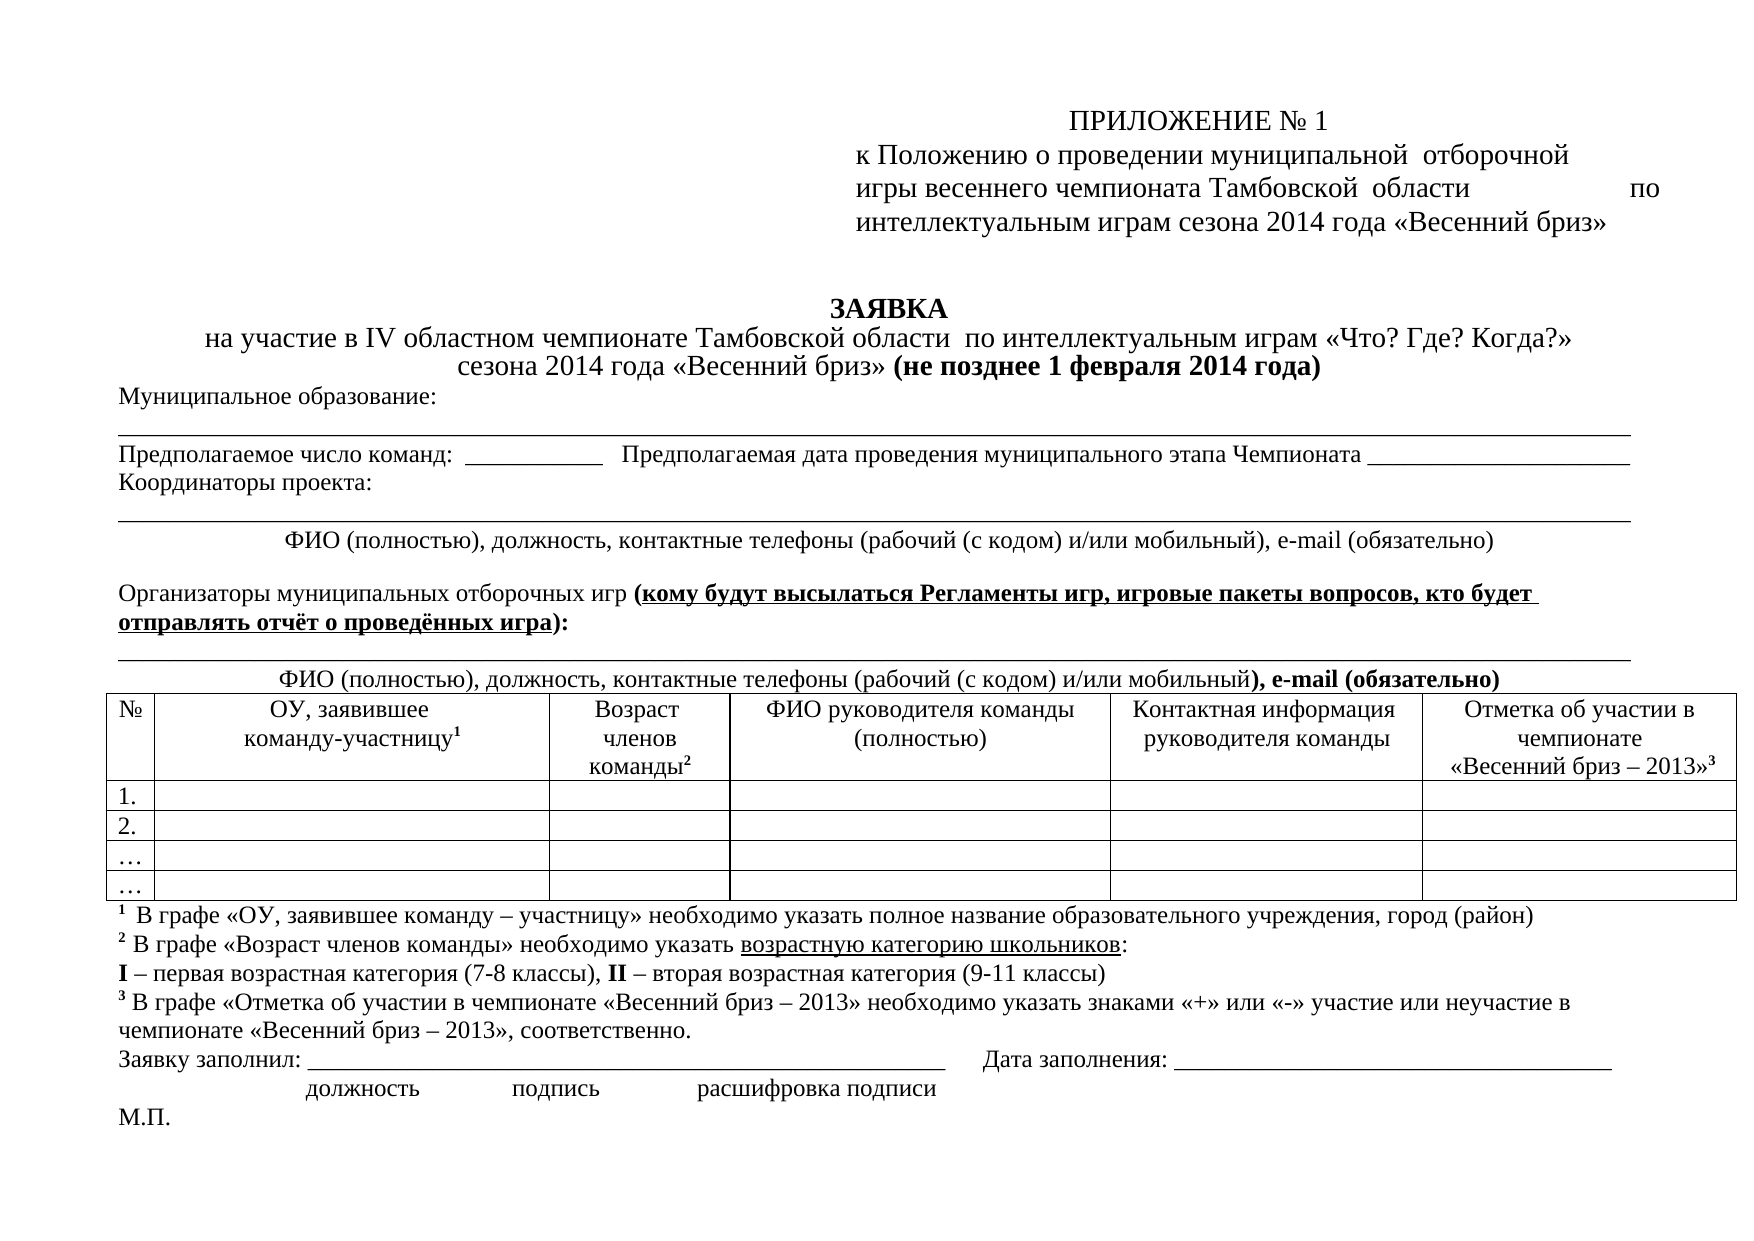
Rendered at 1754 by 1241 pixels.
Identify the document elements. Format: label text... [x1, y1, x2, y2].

text Организаторы муниципальных отборочных игр (кому будут высылаться Регламенты игр, игровые пакеты вопросов, кто будет отправлять отчёт о проведённых игра): _________________________________________________________________________________________________________________________ [118, 578, 1660, 664]
text М.П. [118, 1102, 1660, 1131]
table_cell [550, 841, 729, 869]
table_cell [1111, 841, 1422, 869]
text игры весеннего чемпионата Тамбовской области по интеллектуальным играм сезона 2014 года «Весенний бриз» [856, 171, 1660, 238]
table_cell [155, 781, 549, 810]
text 3 В графе «Отметка об участии в чемпионате «Весенний бриз – 2013» необходимо указать знаками «+» или «-» участие или неучастие в чемпионате «Весенний бриз – 2013», соответственно. [118, 987, 1660, 1044]
table_header ОУ, заявившее команду-участницу1 [155, 694, 549, 780]
table_cell [1423, 811, 1736, 840]
table_cell [550, 871, 729, 899]
text ПРИЛОЖЕНИЕ № 1 [929, 103, 1660, 137]
table_cell [550, 781, 729, 810]
table_cell [731, 811, 1110, 840]
table_header Возраст членов команды2 [550, 694, 729, 780]
table_cell [155, 841, 549, 869]
text сезона 2014 года «Весенний бриз» (не позднее 1 февраля 2014 года) [118, 353, 1660, 381]
table_cell [1423, 871, 1736, 899]
text к Положению о проведении муниципальной отборочной [856, 137, 1660, 171]
table_header № [107, 694, 154, 780]
table_cell [550, 811, 729, 840]
table_cell [1111, 871, 1422, 899]
text должность подпись расшифровка подписи [118, 1073, 1660, 1102]
table_header Отметка об участии в чемпионате «Весенний бриз – 2013»3 [1423, 694, 1736, 780]
table_cell 2. [107, 811, 154, 840]
table_cell [1111, 781, 1422, 810]
table_header ФИО руководителя команды (полностью) [731, 694, 1110, 780]
text I – первая возрастная категория (7-8 классы), II – вторая возрастная категория (9-11 классы) [118, 958, 1660, 987]
text Заявку заполнил: ___________________________________________________ Дата заполнения: ___________________________________ [118, 1044, 1660, 1073]
text Координаторы проекта: _________________________________________________________________________________________________________________________ [118, 467, 1660, 525]
text 2 В графе «Возраст членов команды» необходимо указать возрастную категорию школьников: [118, 929, 1660, 958]
table_cell … [107, 841, 154, 869]
table_cell [155, 871, 549, 899]
table_header Контактная информация руководителя команды [1111, 694, 1422, 780]
table_cell … [107, 871, 154, 899]
table_cell [1423, 841, 1736, 869]
text Муниципальное образование: _________________________________________________________________________________________________________________________ [118, 381, 1660, 439]
text ЗАЯВКА на участие в IV областном чемпионате Тамбовской области по интеллектуальным играм «Что? Где? Когда?» [118, 296, 1659, 353]
table_cell [731, 871, 1110, 899]
table_cell [155, 811, 549, 840]
table_cell [731, 841, 1110, 869]
table_cell [1111, 811, 1422, 840]
text Предполагаемое число команд: ___________ Предполагаемая дата проведения муниципального этапа Чемпионата _____________________ [118, 439, 1660, 467]
table_cell 1. [107, 781, 154, 810]
text ФИО (полностью), должность, контактные телефоны (рабочий (с кодом) и/или мобильный), e-mail (обязательно) [118, 664, 1660, 693]
text 1 В графе «ОУ, заявившее команду – участницу» необходимо указать полное название образовательного учреждения, город (район) [118, 901, 1660, 929]
text ФИО (полностью), должность, контактные телефоны (рабочий (с кодом) и/или мобильный), e-mail (обязательно) [118, 525, 1660, 554]
table_cell [1423, 781, 1736, 810]
table_cell [731, 781, 1110, 810]
